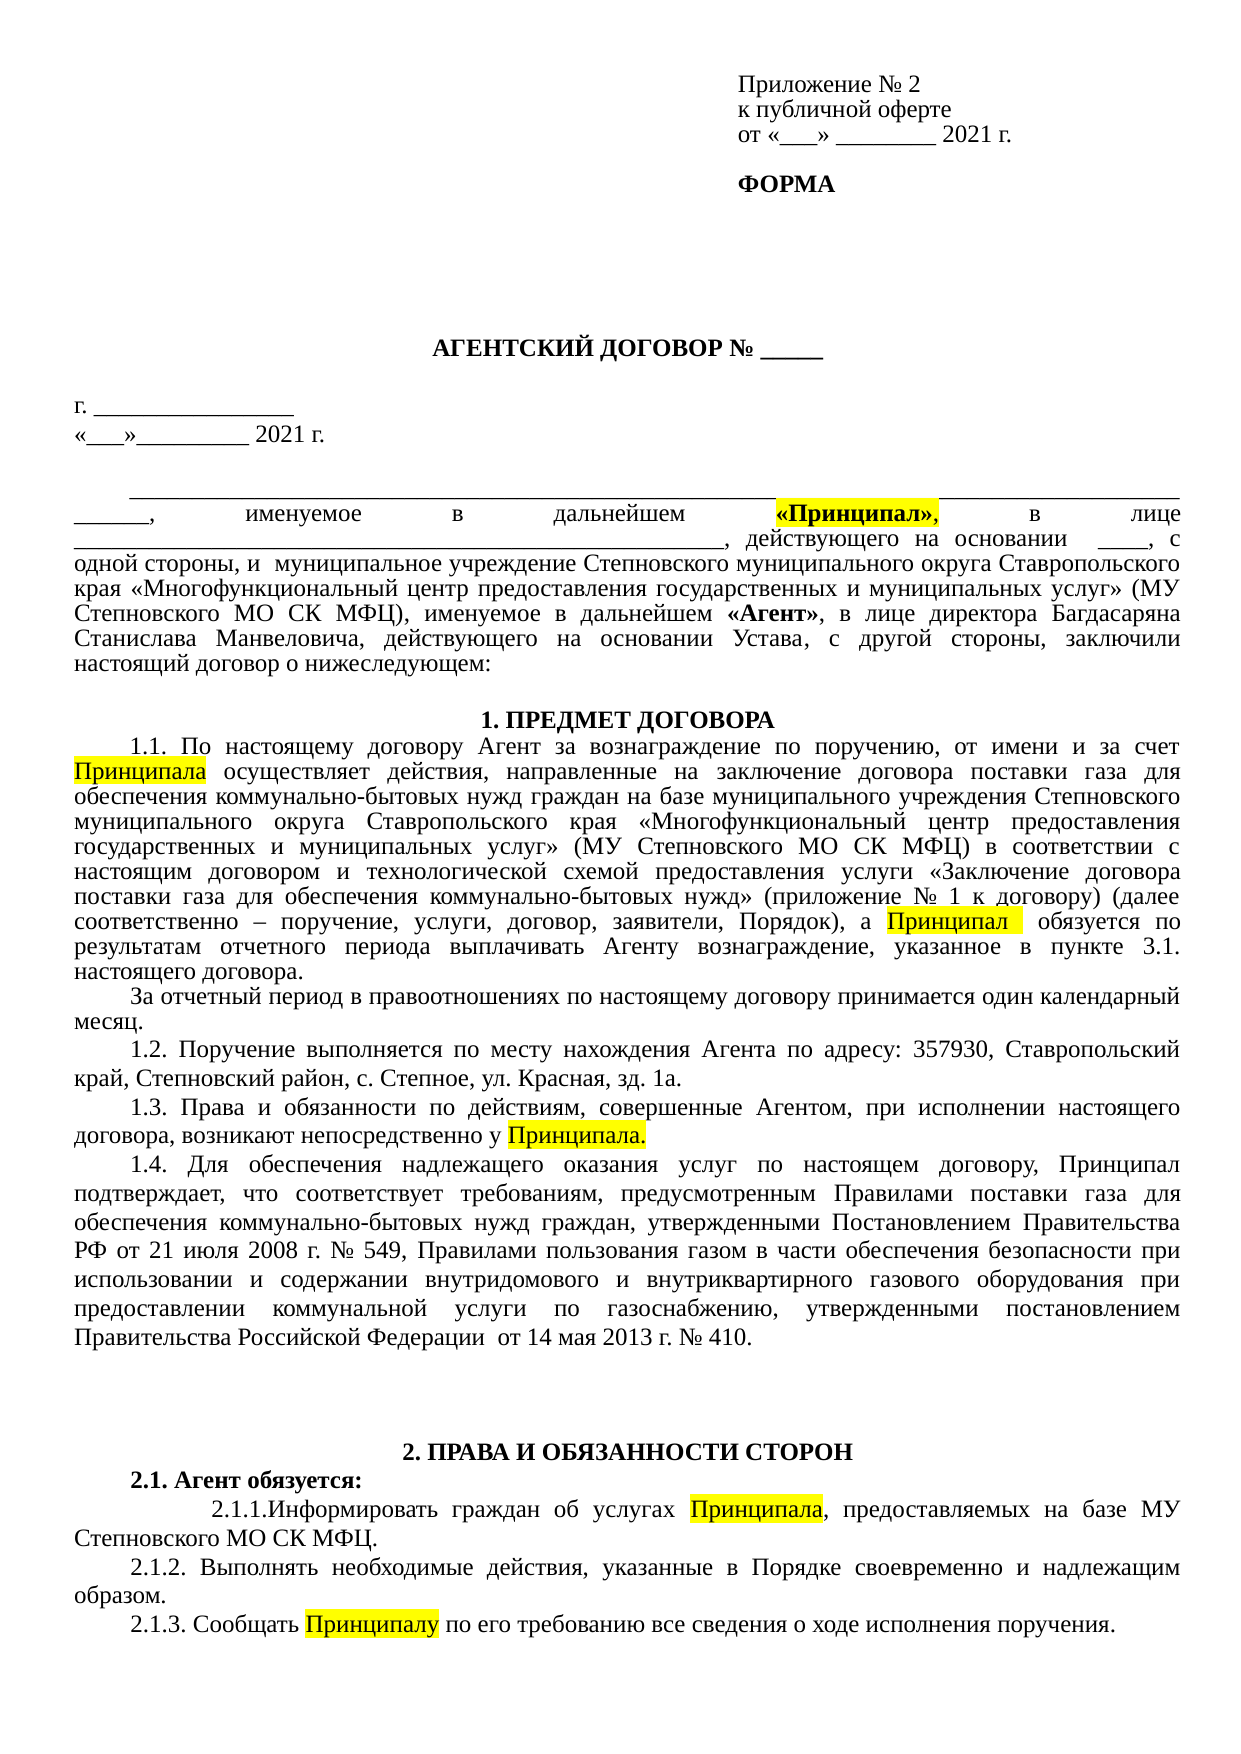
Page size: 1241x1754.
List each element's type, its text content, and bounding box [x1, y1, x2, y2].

text 2.1.1.Информировать граждан об услугах Принципала, предоставляемых на базе МУ Степновского МО СК МФЦ. [74, 1494, 1181, 1552]
text от «___» ________ 2021 г. [738, 122, 1181, 147]
text __________________________________________________________________________________________, именуемое в дальнейшем «Принципал», в лице ____________________________________________________, действующего на основании ____, с одной стороны, и муниципальное учреждение Степновского муниципального округа Ставропольского края «Многофункциональный центр предоставления государственных и муниципальных услуг» (МУ Степновского МО СК МФЦ), именуемое в дальнейшем «Агент», в лице директора Багдасаряна Станислава Манвеловича, действующего на основании Устава, с другой стороны, заключили настоящий договор о нижеследующем: [74, 477, 1181, 677]
text АГЕНТСКИЙ ДОГОВОР № _____ [74, 333, 1181, 362]
text 2.1.3. Сообщать Принципалу по его требованию все сведения о ходе исполнения поручения. [74, 1609, 1181, 1638]
text ФОРМА [738, 172, 1181, 197]
text 1.1. По настоящему договору Агент за вознаграждение по поручению, от имени и за счет Принципала осуществляет действия, направленные на заключение договора поставки газа для обеспечения коммунально-бытовых нужд граждан на базе муниципального учреждения Степновского муниципального округа Ставропольского края «Многофункциональный центр предоставления государственных и муниципальных услуг» (МУ Степновского МО СК МФЦ) в соответствии с настоящим договором и технологической схемой предоставления услуги «Заключение договора поставки газа для обеспечения коммунально-бытовых нужд» (приложение № 1 к договору) (далее соответственно – поручение, услуги, договор, заявители, Порядок), а Принципал обязуется по результатам отчетного периода выплачивать Агенту вознаграждение, указанное в пункте 3.1. настоящего договора. [74, 734, 1181, 984]
text 2.1.2. Выполнять необходимые действия, указанные в Порядке своевременно и надлежащим образом. [74, 1552, 1181, 1609]
text к публичной оферте [664, 97, 1181, 122]
text Приложение № 2 [664, 72, 1181, 97]
subtitle 1.2. Поручение выполняется по месту нахождения Агента по адресу: 357930, Ставропольский край, Степновский район, с. Степное, ул. Красная, зд. 1а. [74, 1034, 1181, 1092]
text 1.4. Для обеспечения надлежащего оказания услуг по настоящем договору, Принципал подтверждает, что соответствует требованиям, предусмотренным Правилами поставки газа для обеспечения коммунально-бытовых нужд граждан, утвержденными Постановлением Правительства РФ от 21 июля 2008 г. № 549, Правилами пользования газом в части обеспечения безопасности при использовании и содержании внутридомового и внутриквартирного газового оборудования при предоставлении коммунальной услуги по газоснабжению, утвержденными постановлением Правительства Российской Федерации от 14 мая 2013 г. № 410. [74, 1149, 1181, 1350]
text За отчетный период в правоотношениях по настоящему договору принимается один календарный месяц. [74, 984, 1181, 1034]
text 1.3. Права и обязанности по действиям, совершенные Агентом, при исполнении настоящего договора, возникают непосредственно у Принципала. [74, 1092, 1181, 1149]
text г. ________________ «___»_________ 2021 г. [74, 390, 1181, 448]
subtitle 1. ПРЕДМЕТ ДОГОВОРА [74, 705, 1181, 734]
text 2.1. Агент обязуется: [74, 1465, 1181, 1494]
subtitle 2. ПРАВА И ОБЯЗАННОСТИ СТОРОН [74, 1437, 1181, 1465]
